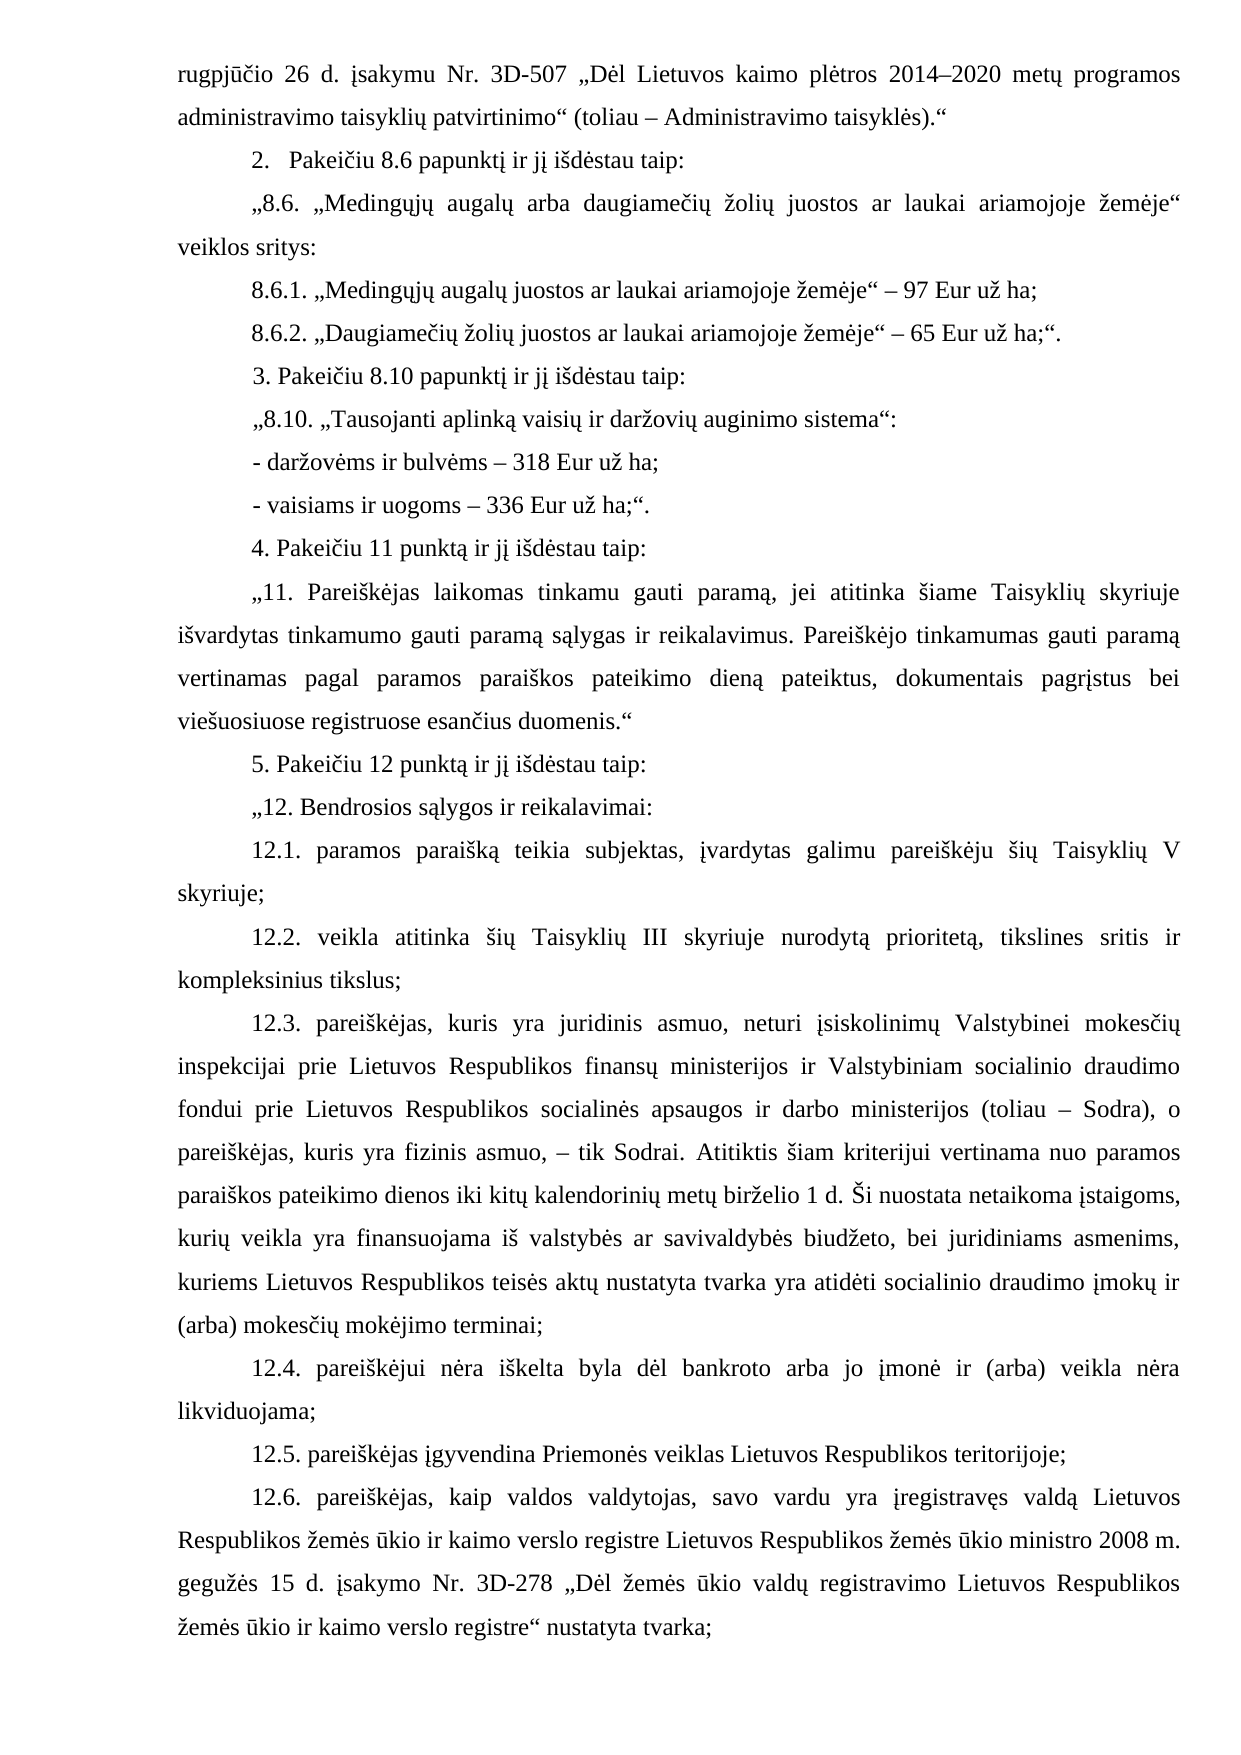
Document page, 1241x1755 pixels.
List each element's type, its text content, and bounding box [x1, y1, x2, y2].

text - vaisiams ir uogoms – 336 Eur už ha;“. [177, 490, 1181, 519]
text 12.4. pareiškėjui nėra iškelta byla dėl bankroto arba jo įmonė ir (arba) veikla nėra likviduojama; [177, 1353, 1181, 1425]
text 8.6.1. „Medingųjų augalų juostos ar laukai ariamojoje žemėje“ – 97 Eur už ha; [177, 275, 1181, 303]
text 4. Pakeičiu 11 punktą ir jį išdėstau taip: [177, 533, 1181, 562]
text 5. Pakeičiu 12 punktą ir jį išdėstau taip: [177, 749, 1181, 778]
text 12.3. pareiškėjas, kuris yra juridinis asmuo, neturi įsiskolinimų Valstybinei mokesčių inspekcijai prie Lietuvos Respublikos finansų ministerijos ir Valstybiniam socialinio draudimo fondui prie Lietuvos Respublikos socialinės apsaugos ir darbo ministerijos (toliau – Sodra), o pareiškėjas, kuris yra fizinis asmuo, – tik Sodrai. Atitiktis šiam kriterijui vertinama nuo paramos paraiškos pateikimo dienos iki kitų kalendorinių metų birželio 1 d. Ši nuostata netaikoma įstaigoms, kurių veikla yra finansuojama iš valstybės ar savivaldybės biudžeto, bei juridiniams asmenims, kuriems Lietuvos Respublikos teisės aktų nustatyta tvarka yra atidėti socialinio draudimo įmokų ir (arba) mokesčių mokėjimo terminai; [177, 1008, 1181, 1338]
text „8.10. „Tausojanti aplinką vaisių ir daržovių auginimo sistema“: [177, 404, 1181, 433]
text 8.6.2. „Daugiamečių žolių juostos ar laukai ariamojoje žemėje“ – 65 Eur už ha;“. [177, 318, 1181, 347]
text 3. Pakeičiu 8.10 papunktį ir jį išdėstau taip: [177, 361, 1181, 390]
text „8.6. „Medingųjų augalų arba daugiamečių žolių juostos ar laukai ariamojoje žemėje“ veiklos sritys: [177, 188, 1181, 260]
text 12.5. pareiškėjas įgyvendina Priemonės veiklas Lietuvos Respublikos teritorijoje; [177, 1439, 1181, 1468]
text 12.2. veikla atitinka šių Taisyklių III skyriuje nurodytą prioritetą, tikslines sritis ir kompleksinius tikslus; [177, 922, 1181, 993]
text „11. Pareiškėjas laikomas tinkamu gauti paramą, jei atitinka šiame Taisyklių skyriuje išvardytas tinkamumo gauti paramą sąlygas ir reikalavimus. Pareiškėjo tinkamumas gauti paramą vertinamas pagal paramos paraiškos pateikimo dieną pateiktus, dokumentais pagrįstus bei viešuosiuose registruose esančius duomenis.“ [177, 577, 1181, 735]
text 2. Pakeičiu 8.6 papunktį ir jį išdėstau taip: [251, 145, 1181, 174]
text rugpjūčio 26 d. įsakymu Nr. 3D-507 „Dėl Lietuvos kaimo plėtros 2014–2020 metų programos administravimo taisyklių patvirtinimo“ (toliau – Administravimo taisyklės).“ [177, 59, 1181, 131]
text 12.1. paramos paraišką teikia subjektas, įvardytas galimu pareiškėju šių Taisyklių V skyriuje; [177, 835, 1181, 907]
text „12. Bendrosios sąlygos ir reikalavimai: [177, 792, 1181, 821]
text - daržovėms ir bulvėms – 318 Eur už ha; [177, 447, 1181, 476]
text 12.6. pareiškėjas, kaip valdos valdytojas, savo vardu yra įregistravęs valdą Lietuvos Respublikos žemės ūkio ir kaimo verslo registre Lietuvos Respublikos žemės ūkio ministro 2008 m. gegužės 15 d. įsakymo Nr. 3D-278 „Dėl žemės ūkio valdų registravimo Lietuvos Respublikos žemės ūkio ir kaimo verslo registre“ nustatyta tvarka; [177, 1482, 1181, 1640]
